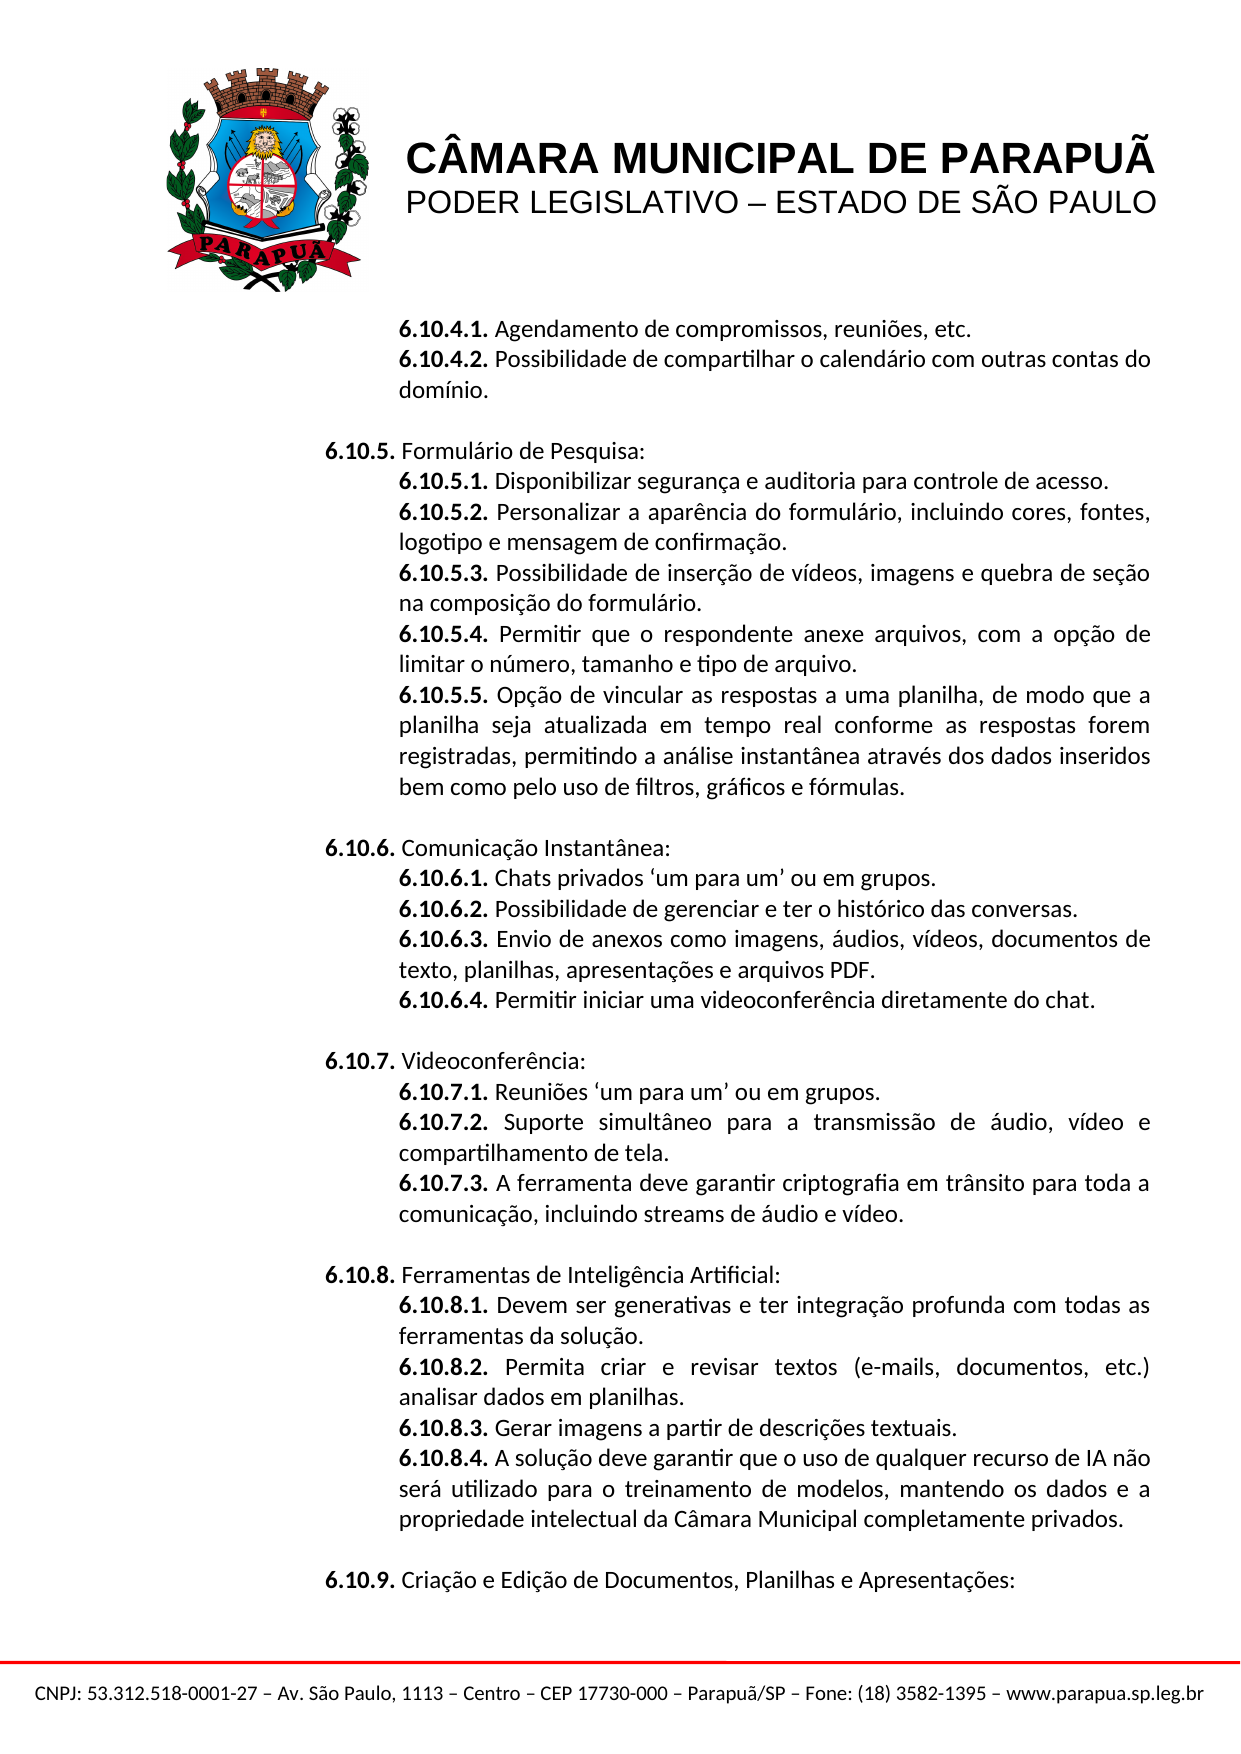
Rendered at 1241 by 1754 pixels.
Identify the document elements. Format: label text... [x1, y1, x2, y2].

text 6.10.9. Criação e Edição de Documentos, Planilhas e Apresentações: [325, 1564, 1152, 1595]
text 6.10.8.2. Permita criar e revisar textos (e-mails, documentos, etc.) analisar dados em planilhas. [399, 1351, 1152, 1412]
text 6.10.5.4. Permitir que o respondente anexe arquivos, com a opção de limitar o número, tamanho e tipo de arquivo. [399, 618, 1152, 679]
text 6.10.6. Comunicação Instantânea: [325, 832, 1152, 862]
text 6.10.8.4. A solução deve garantir que o uso de qualquer recurso de IA não será utilizado para o treinamento de modelos, mantendo os dados e a propriedade intelectual da Câmara Municipal completamente privados. [399, 1442, 1152, 1534]
text 6.10.8.1. Devem ser generativas e ter integração profunda com todas as ferramentas da solução. [399, 1289, 1152, 1351]
text 6.10.6.2. Possibilidade de gerenciar e ter o histórico das conversas. [399, 893, 1152, 923]
text 6.10.4.1. Agendamento de compromissos, reuniões, etc. [399, 313, 1152, 343]
text 6.10.6.1. Chats privados ‘um para um’ ou em grupos. [399, 862, 1152, 893]
text 6.10.7.2. Suporte simultâneo para a transmissão de áudio, vídeo e compartilhamento de tela. [399, 1106, 1152, 1167]
picture [166, 68, 369, 292]
text 6.10.7.1. Reuniões ‘um para um’ ou em grupos. [399, 1076, 1152, 1106]
text 6.10.5.3. Possibilidade de inserção de vídeos, imagens e quebra de seção na composição do formulário. [399, 557, 1152, 618]
text 6.10.7. Videoconferência: [325, 1045, 1152, 1076]
text 6.10.8. Ferramentas de Inteligência Artificial: [325, 1259, 1152, 1289]
text 6.10.4.2. Possibilidade de compartilhar o calendário com outras contas do domínio. [399, 343, 1152, 404]
text 6.10.5.5. Opção de vincular as respostas a uma planilha, de modo que a planilha seja atualizada em tempo real conforme as respostas forem registradas, permitindo a análise instantânea através dos dados inseridos bem como pelo uso de filtros, gráficos e fórmulas. [399, 679, 1152, 801]
text 6.10.5.2. Personalizar a aparência do formulário, incluindo cores, fontes, logotipo e mensagem de confirmação. [399, 496, 1152, 557]
text 6.10.6.3. Envio de anexos como imagens, áudios, vídeos, documentos de texto, planilhas, apresentações e arquivos PDF. [399, 923, 1152, 984]
text 6.10.7.3. A ferramenta deve garantir criptografia em trânsito para toda a comunicação, incluindo streams de áudio e vídeo. [399, 1167, 1152, 1228]
text 6.10.8.3. Gerar imagens a partir de descrições textuais. [399, 1412, 1152, 1442]
text 6.10.5.1. Disponibilizar segurança e auditoria para controle de acesso. [399, 466, 1152, 496]
text 6.10.6.4. Permitir iniciar uma videoconferência diretamente do chat. [399, 984, 1152, 1015]
text 6.10.5. Formulário de Pesquisa: [325, 435, 1152, 466]
